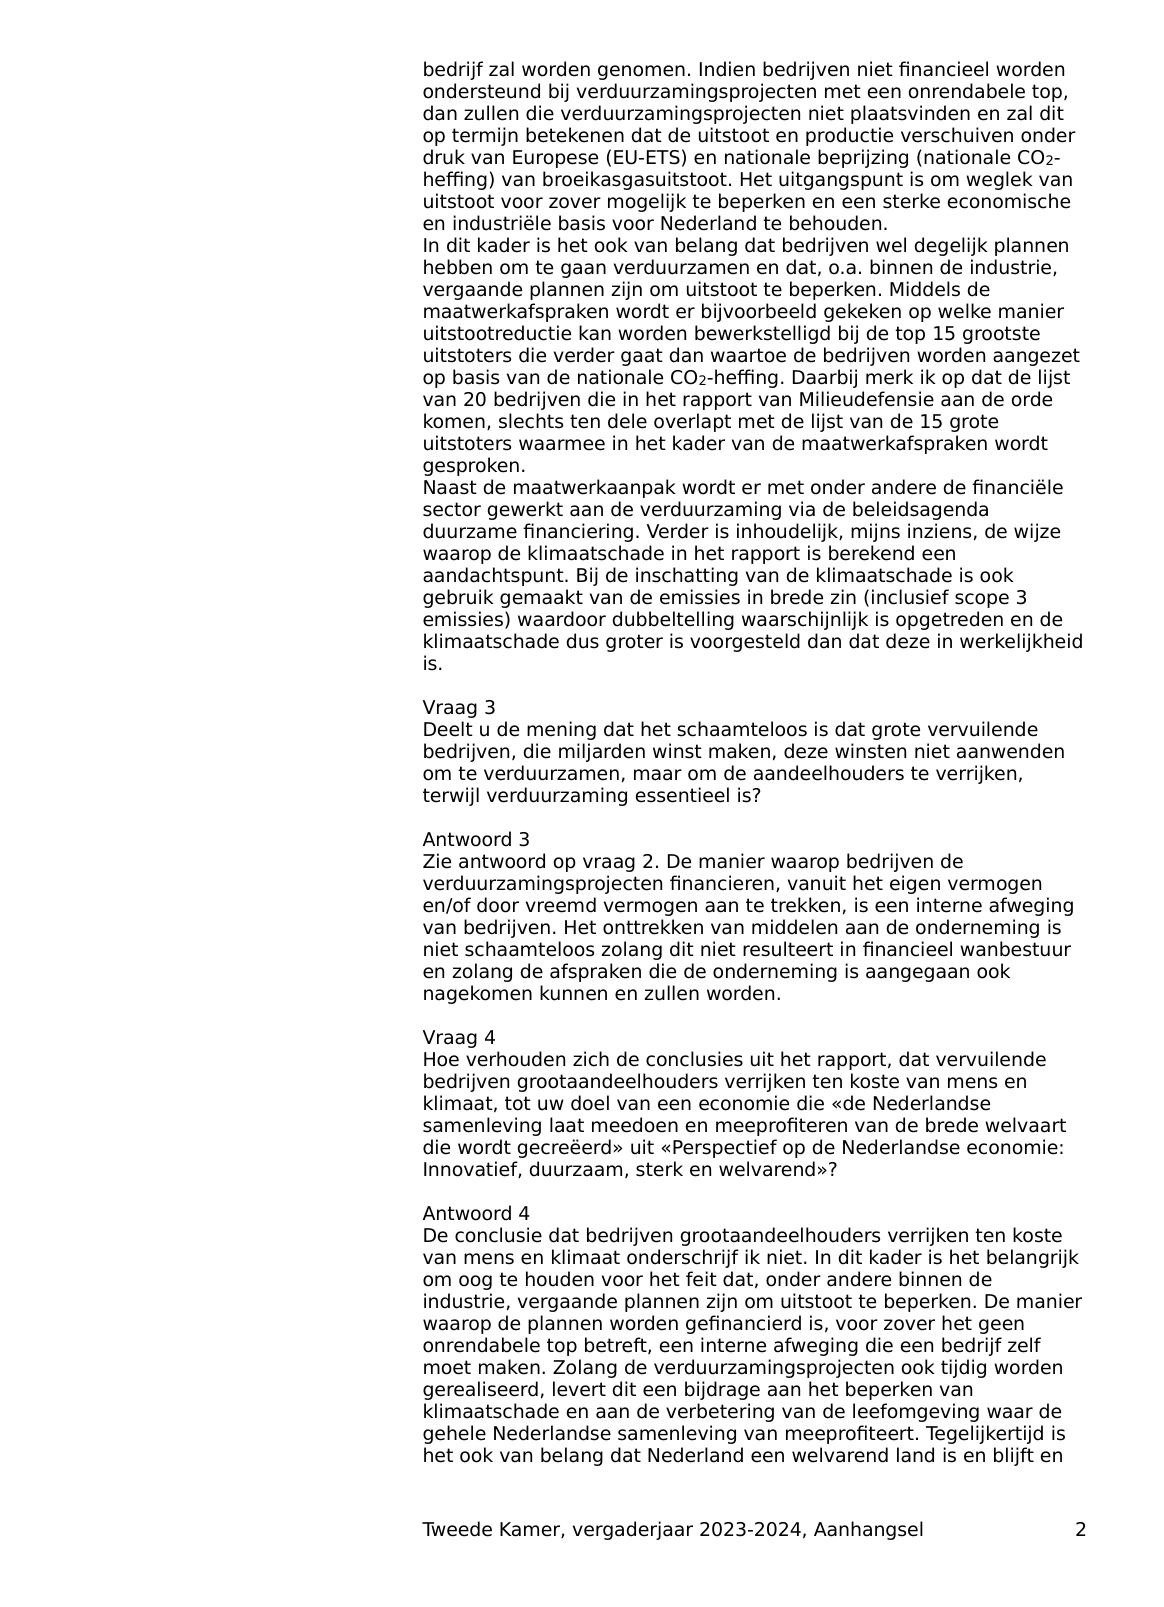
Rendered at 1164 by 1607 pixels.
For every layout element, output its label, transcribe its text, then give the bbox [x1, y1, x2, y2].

text Hoe verhouden zich de conclusies uit het rapport, dat vervuilende bedrijven grootaandeelhouders verrijken ten koste van mens en klimaat, tot uw doel van een economie die «de Nederlandse samenleving laat meedoen en meeprofiteren van de brede welvaart die wordt gecreëerd» uit «Perspectief op de Nederlandse economie: Innovatief, duurzaam, sterk en welvarend»? [422, 1049, 1087, 1181]
text bedrijf zal worden genomen. Indien bedrijven niet financieel worden ondersteund bij verduurzamingsprojecten met een onrendabele top, dan zullen die verduurzamingsprojecten niet plaatsvinden en zal dit op termijn betekenen dat de uitstoot en productie verschuiven onder druk van Europese (EU-ETS) en nationale beprijzing (nationale CO2-heffing) van broeikasgasuitstoot. Het uitgangspunt is om weglek van uitstoot voor zover mogelijk te beperken en een sterke economische en industriële basis voor Nederland te behouden. [422, 59, 1087, 235]
text De conclusie dat bedrijven grootaandeelhouders verrijken ten koste van mens en klimaat onderschrijf ik niet. In dit kader is het belangrijk om oog te houden voor het feit dat, onder andere binnen de industrie, vergaande plannen zijn om uitstoot te beperken. De manier waarop de plannen worden gefinancierd is, voor zover het geen onrendabele top betreft, een interne afweging die een bedrijf zelf moet maken. Zolang de verduurzamingsprojecten ook tijdig worden gerealiseerd, levert dit een bijdrage aan het beperken van klimaatschade en aan de verbetering van de leefomgeving waar de gehele Nederlandse samenleving van meeprofiteert. Tegelijkertijd is het ook van belang dat Nederland een welvarend land is en blijft en [422, 1225, 1087, 1467]
text Vraag 4 [422, 1027, 1087, 1049]
text Antwoord 3 [422, 829, 1087, 851]
text Antwoord 4 [422, 1203, 1087, 1225]
text Deelt u de mening dat het schaamteloos is dat grote vervuilende bedrijven, die miljarden winst maken, deze winsten niet aanwenden om te verduurzamen, maar om de aandeelhouders te verrijken, terwijl verduurzaming essentieel is? [422, 719, 1087, 807]
text Vraag 3 [422, 697, 1087, 719]
text In dit kader is het ook van belang dat bedrijven wel degelijk plannen hebben om te gaan verduurzamen en dat, o.a. binnen de industrie, vergaande plannen zijn om uitstoot te beperken. Middels de maatwerkafspraken wordt er bijvoorbeeld gekeken op welke manier uitstootreductie kan worden bewerkstelligd bij de top 15 grootste uitstoters die verder gaat dan waartoe de bedrijven worden aangezet op basis van de nationale CO2-heffing. Daarbij merk ik op dat de lijst van 20 bedrijven die in het rapport van Milieudefensie aan de orde komen, slechts ten dele overlapt met de lijst van de 15 grote uitstoters waarmee in het kader van de maatwerkafspraken wordt gesproken. [422, 235, 1087, 477]
text Zie antwoord op vraag 2. De manier waarop bedrijven de verduurzamingsprojecten financieren, vanuit het eigen vermogen en/of door vreemd vermogen aan te trekken, is een interne afweging van bedrijven. Het onttrekken van middelen aan de onderneming is niet schaamteloos zolang dit niet resulteert in financieel wanbestuur en zolang de afspraken die de onderneming is aangegaan ook nagekomen kunnen en zullen worden. [422, 851, 1087, 1004]
text Naast de maatwerkaanpak wordt er met onder andere de financiële sector gewerkt aan de verduurzaming via de beleidsagenda duurzame financiering. Verder is inhoudelijk, mijns inziens, de wijze waarop de klimaatschade in het rapport is berekend een aandachtspunt. Bij de inschatting van de klimaatschade is ook gebruik gemaakt van de emissies in brede zin (inclusief scope 3 emissies) waardoor dubbeltelling waarschijnlijk is opgetreden en de klimaatschade dus groter is voorgesteld dan dat deze in werkelijkheid is. [422, 477, 1087, 674]
